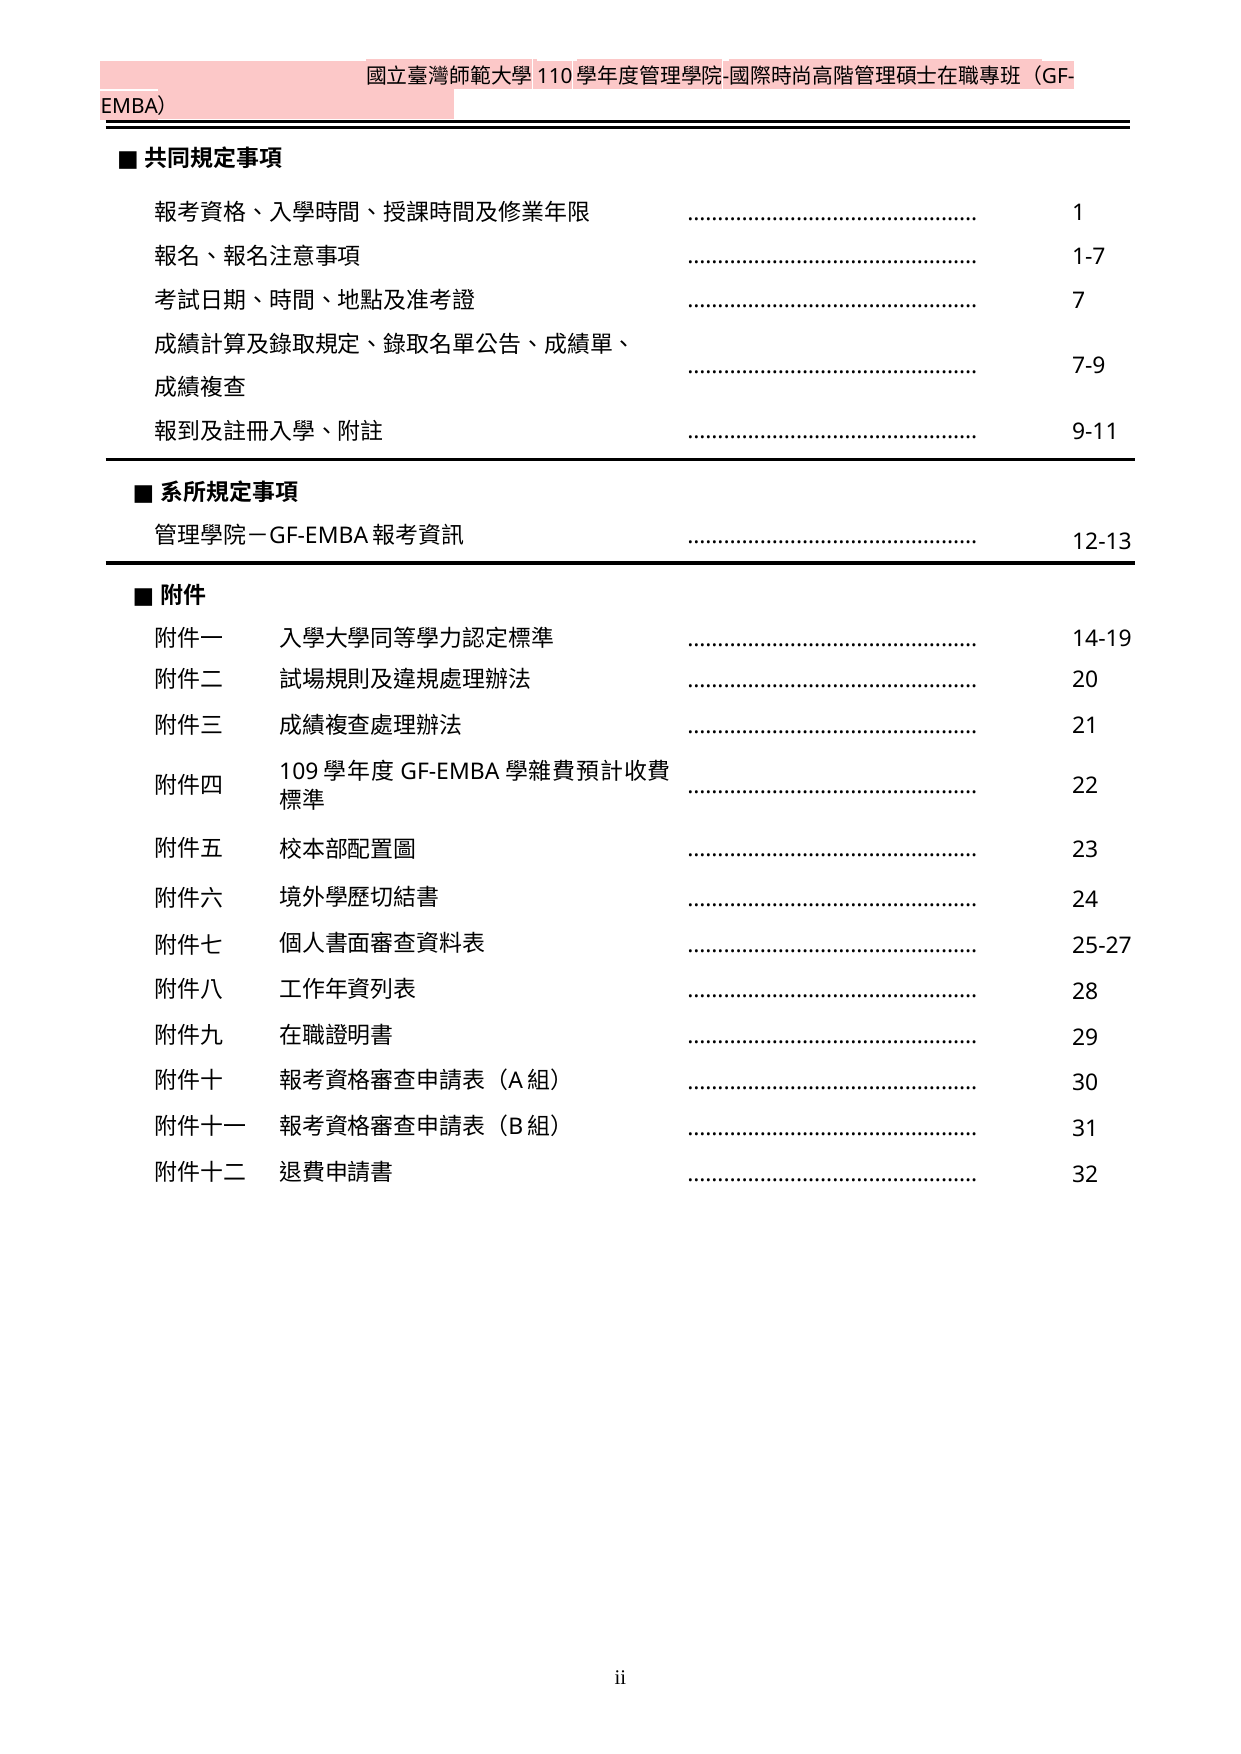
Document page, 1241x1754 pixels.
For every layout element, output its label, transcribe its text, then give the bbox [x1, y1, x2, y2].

table_cell 管理學院－GF-EMBA報考資訊 [106, 507, 671, 561]
table_cell 附件八 [106, 960, 263, 1006]
table_cell 附件十二 [106, 1143, 263, 1189]
table_cell 成績計算及錄取規定、錄取名單公告、成績單、 成績複查 [106, 315, 671, 402]
table_cell ………………………………………… [671, 694, 1056, 743]
table_cell 報考資格審查申請表（A組） [263, 1052, 671, 1097]
table_cell ………………………………………… [671, 507, 1056, 561]
table_cell 1-7 [1056, 227, 1134, 271]
table_cell 工作年資列表 [263, 960, 671, 1006]
table_cell ………………………………………… [671, 960, 1056, 1006]
table_cell 31 [1056, 1098, 1134, 1143]
table_cell ………………………………………… [671, 610, 1056, 652]
table_cell 個人書面審查資料表 [263, 914, 671, 960]
table_cell [1130, 120, 1134, 183]
table_cell ………………………………………… [671, 652, 1056, 694]
table_cell 20 [1056, 652, 1134, 694]
table_cell 在職證明書 [263, 1006, 671, 1052]
table_cell ■ 系所規定事項 [106, 461, 1134, 507]
table_cell 報到及註冊入學、附註 [106, 402, 671, 458]
table_cell ………………………………………… [671, 402, 1056, 458]
table_cell 9-11 [1056, 402, 1134, 458]
table_cell ………………………………………… [671, 814, 1056, 868]
table_cell ………………………………………… [671, 1006, 1056, 1052]
table_cell 7 [1056, 271, 1134, 314]
table_cell 28 [1056, 960, 1134, 1006]
table_cell 校本部配置圖 [263, 814, 671, 868]
table_cell 成績複查處理辦法 [263, 694, 671, 743]
table_cell 報名、報名注意事項 [106, 227, 671, 271]
table_cell 附件十 [106, 1052, 263, 1097]
table_cell 附件三 [106, 694, 263, 743]
table_cell 1 [1056, 183, 1134, 227]
table_cell 境外學歷切結書 [263, 868, 671, 914]
table_cell 附件十一 [106, 1098, 263, 1143]
table_cell ………………………………………… [671, 227, 1056, 271]
table_cell 考試日期、時間、地點及准考證 [106, 271, 671, 314]
table_cell 退費申請書 [263, 1143, 671, 1189]
table_cell 7-9 [1056, 315, 1134, 402]
table_cell ………………………………………… [671, 271, 1056, 314]
table_cell 23 [1056, 814, 1134, 868]
table_cell ………………………………………… [671, 868, 1056, 914]
table_cell 12-13 [1056, 507, 1134, 561]
table_cell 附件四 [106, 743, 263, 814]
table_cell 附件一 [106, 610, 263, 652]
table_cell 109學年度GF-EMBA學雜費預計收費標準 [263, 743, 671, 814]
table_cell 附件五 [106, 814, 263, 868]
table_cell ■ 共同規定事項 [106, 129, 1130, 183]
table_cell 14-19 [1056, 610, 1134, 652]
table_cell 25-27 [1056, 914, 1134, 960]
table_cell ………………………………………… [671, 914, 1056, 960]
table_cell 29 [1056, 1006, 1134, 1052]
table_cell 報考資格審查申請表（B組） [263, 1098, 671, 1143]
table_cell 入學大學同等學力認定標準 [263, 610, 671, 652]
table_cell ………………………………………… [671, 315, 1056, 402]
table_cell ■ 附件 [106, 565, 1134, 610]
table_cell 報考資格、入學時間、授課時間及修業年限 [106, 183, 671, 227]
table_cell 附件六 [106, 868, 263, 914]
table_cell 附件七 [106, 914, 263, 960]
table_cell ………………………………………… [671, 743, 1056, 814]
table_cell 21 [1056, 694, 1134, 743]
table_cell 試場規則及違規處理辦法 [263, 652, 671, 694]
table_cell 30 [1056, 1052, 1134, 1097]
table_cell ………………………………………… [671, 1143, 1056, 1189]
table_cell 24 [1056, 868, 1134, 914]
table_cell ………………………………………… [671, 1052, 1056, 1097]
table_cell ………………………………………… [671, 1098, 1056, 1143]
table_cell 32 [1056, 1143, 1134, 1189]
table_cell 附件二 [106, 652, 263, 694]
table_cell ………………………………………… [671, 183, 1056, 227]
table_cell 附件九 [106, 1006, 263, 1052]
table_cell 22 [1056, 743, 1134, 814]
